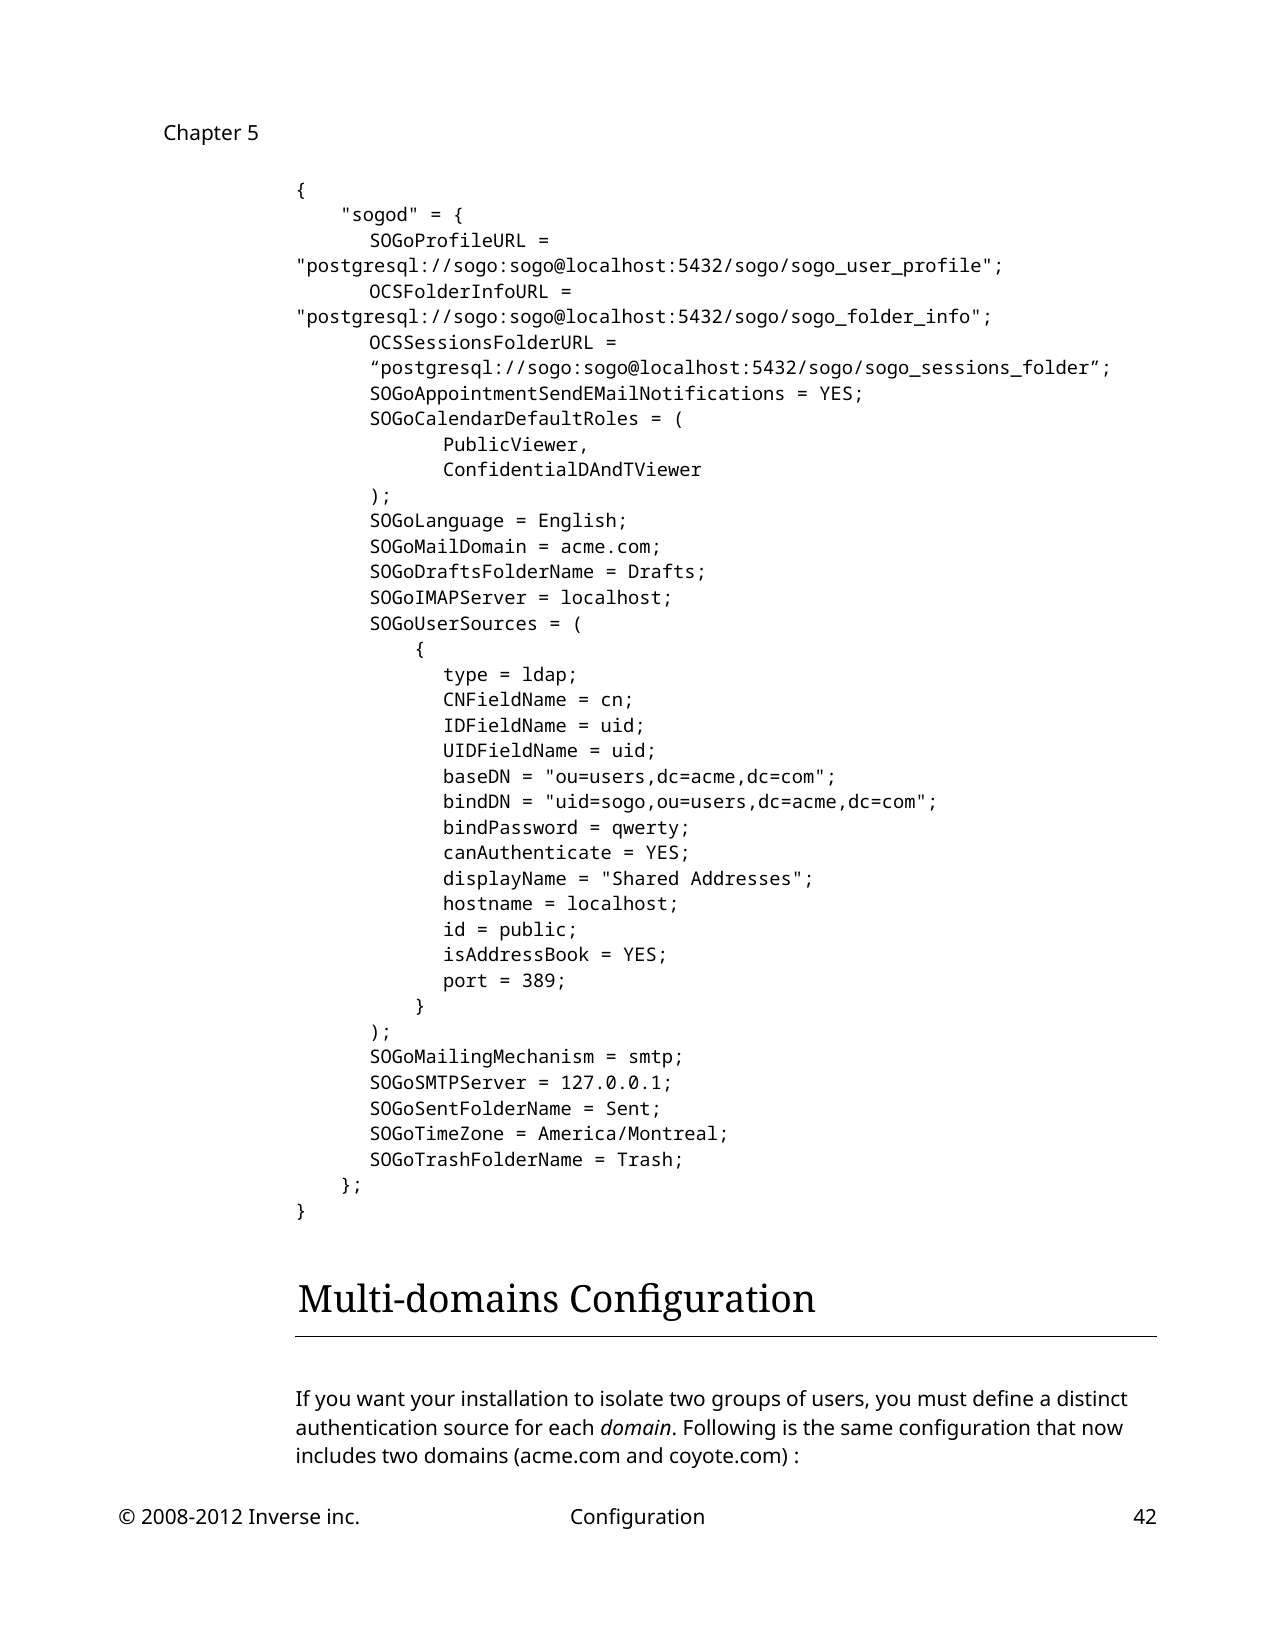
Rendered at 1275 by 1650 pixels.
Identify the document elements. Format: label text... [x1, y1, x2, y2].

text SOGoDraftsFolderName = Drafts; [295, 559, 1157, 584]
text baseDN = "ou=users,dc=acme,dc=com"; [295, 763, 1157, 788]
text SOGoIMAPServer = localhost; [295, 584, 1157, 610]
text ConfidentialDAndTViewer [295, 457, 1157, 482]
text id = public; [295, 916, 1157, 942]
text displayName = "Shared Addresses"; [295, 865, 1157, 891]
text IDFieldName = uid; [295, 712, 1157, 737]
text SOGoTrashFolderName = Trash; [295, 1146, 1157, 1171]
text UIDFieldName = uid; [295, 737, 1157, 763]
text canAuthenticate = YES; [295, 839, 1157, 865]
text SOGoAppointmentSendEMailNotifications = YES; [295, 380, 1157, 406]
text } [295, 1197, 1157, 1222]
text }; [295, 1171, 1157, 1197]
text SOGoMailDomain = acme.com; [295, 533, 1157, 559]
text SOGoMailingMechanism = smtp; [295, 1044, 1157, 1069]
text ); [295, 482, 1157, 508]
text SOGoTimeZone = America/Montreal; [295, 1120, 1157, 1146]
text isAddressBook = YES; [295, 942, 1157, 967]
subtitle Multi-domains Configuration [295, 1273, 1157, 1336]
text SOGoSentFolderName = Sent; [295, 1095, 1157, 1120]
text If you want your installation to isolate two groups of users, you must define a distinct authentication source for each domain. Following is the same configuration that now includes two domains (acme.com and coyote.com) : [295, 1384, 1157, 1470]
text OCSFolderInfoURL = "postgresql://sogo:sogo@localhost:5432/sogo/sogo_folder_info"; [295, 278, 1157, 329]
text type = ldap; [295, 661, 1157, 686]
text SOGoCalendarDefaultRoles = ( [295, 406, 1157, 431]
text SOGoProfileURL = "postgresql://sogo:sogo@localhost:5432/sogo/sogo_user_profile"; [295, 227, 1157, 278]
text SOGoUserSources = ( [295, 610, 1157, 635]
text { [295, 176, 1157, 202]
text ); [295, 1018, 1157, 1044]
text hostname = localhost; [295, 891, 1157, 916]
text SOGoLanguage = English; [295, 508, 1157, 533]
text CNFieldName = cn; [295, 686, 1157, 712]
text OCSSessionsFolderURL = “postgresql://sogo:sogo@localhost:5432/sogo/sogo_sessions_folder”; [295, 329, 1157, 380]
text bindDN = "uid=sogo,ou=users,dc=acme,dc=com"; [295, 788, 1157, 814]
text } [295, 993, 1157, 1018]
text bindPassword = qwerty; [295, 814, 1157, 839]
text port = 389; [295, 967, 1157, 993]
text SOGoSMTPServer = 127.0.0.1; [295, 1069, 1157, 1095]
text "sogod" = { [295, 202, 1157, 227]
text PublicViewer, [295, 431, 1157, 457]
text { [295, 635, 1157, 661]
